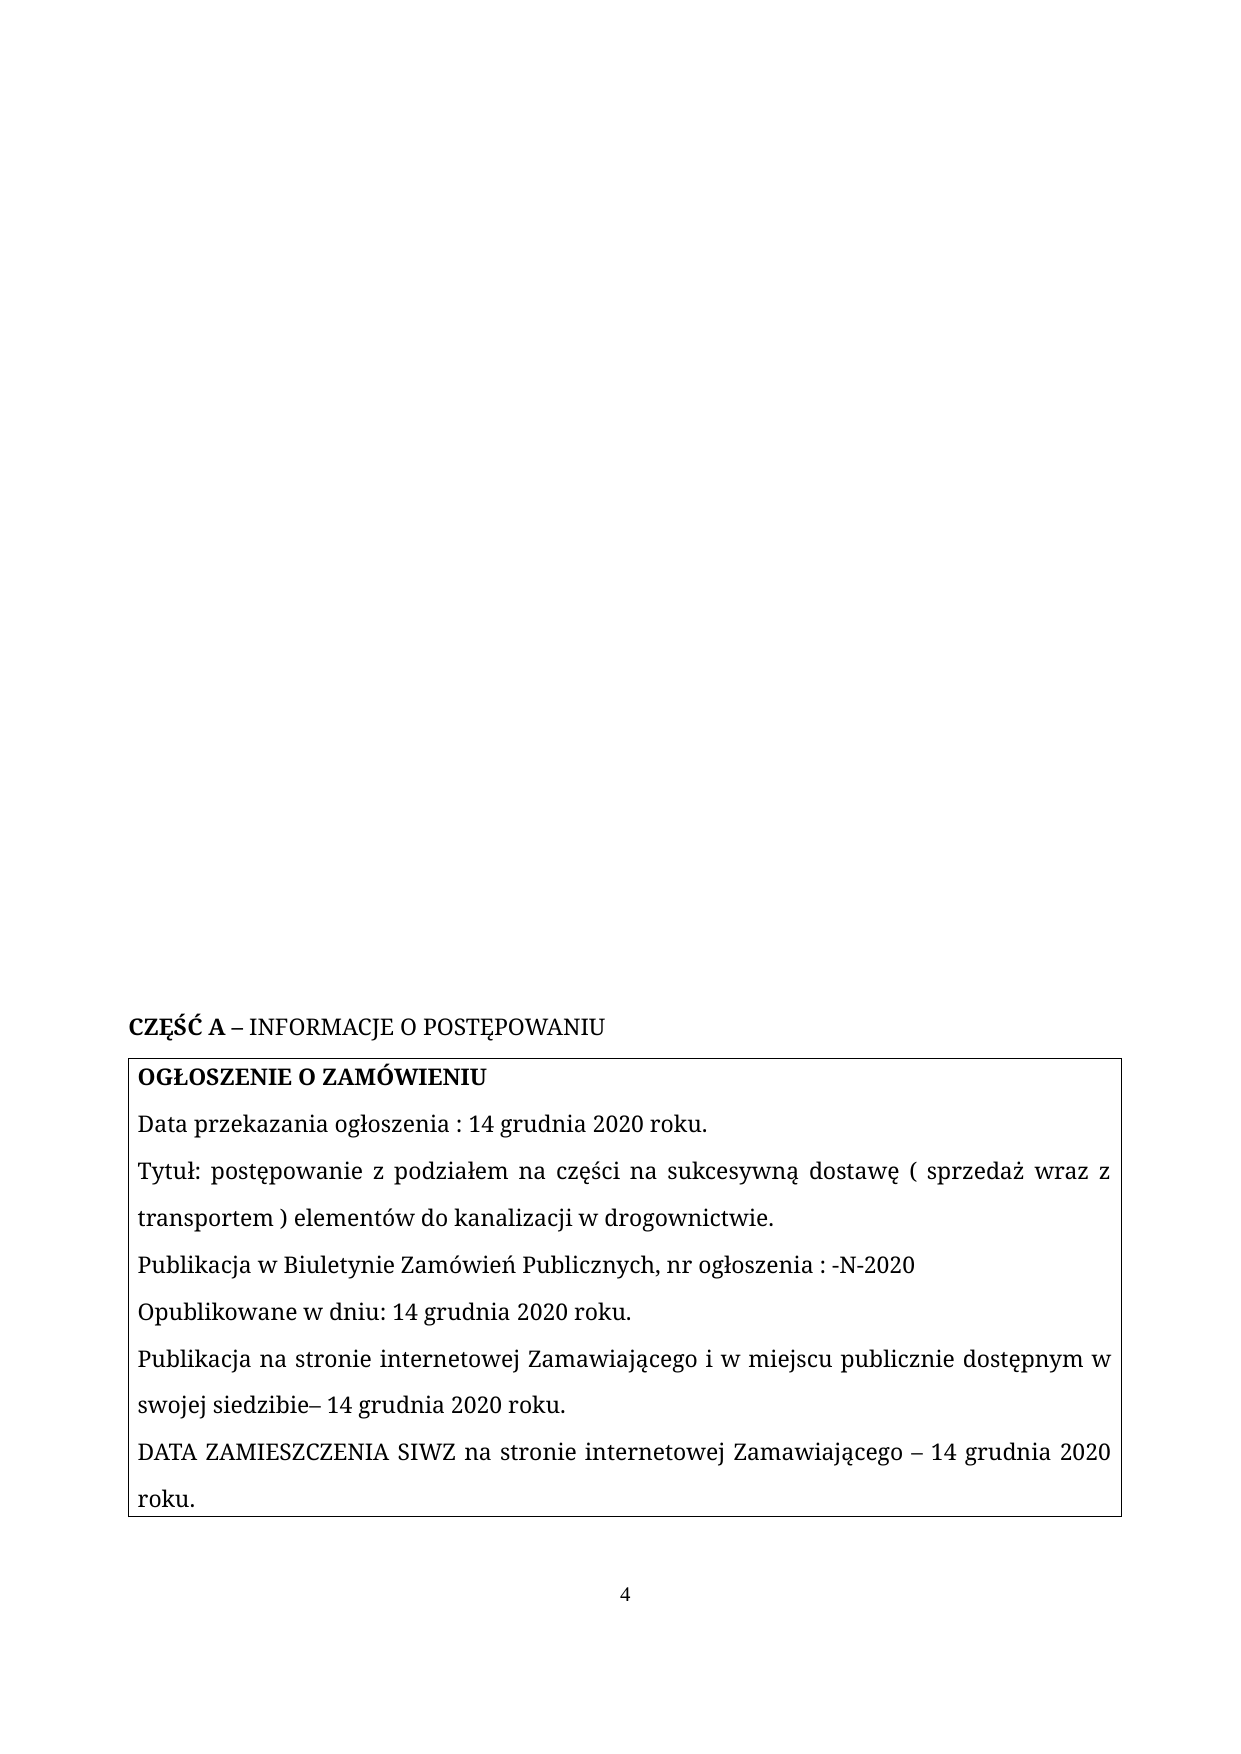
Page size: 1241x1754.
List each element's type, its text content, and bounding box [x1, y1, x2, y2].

text Tytuł: postępowanie z podziałem na części na sukcesywną dostawę ( sprzedaż wraz z transportem ) elementów do kanalizacji w drogownictwie. [129, 1152, 1121, 1233]
text Publikacja na stronie internetowej Zamawiającego i w miejscu publicznie dostępnym w swojej siedzibie– 14 grudnia 2020 roku. [129, 1339, 1121, 1421]
text DATA ZAMIESZCZENIA SIWZ na stronie internetowej Zamawiającego – 14 grudnia 2020 roku. [129, 1433, 1121, 1516]
text Data przekazania ogłoszenia : 14 grudnia 2020 roku. [129, 1105, 1121, 1139]
subtitle Publikacja w Biuletynie Zamówień Publicznych, nr ogłoszenia : -N-2020 [129, 1246, 1121, 1280]
text CZĘŚĆ A – INFORMACJE O POSTĘPOWANIU [128, 1011, 1122, 1042]
text OGŁOSZENIE O ZAMÓWIENIU [129, 1059, 1121, 1092]
text Opublikowane w dniu: 14 grudnia 2020 roku. [129, 1292, 1121, 1327]
